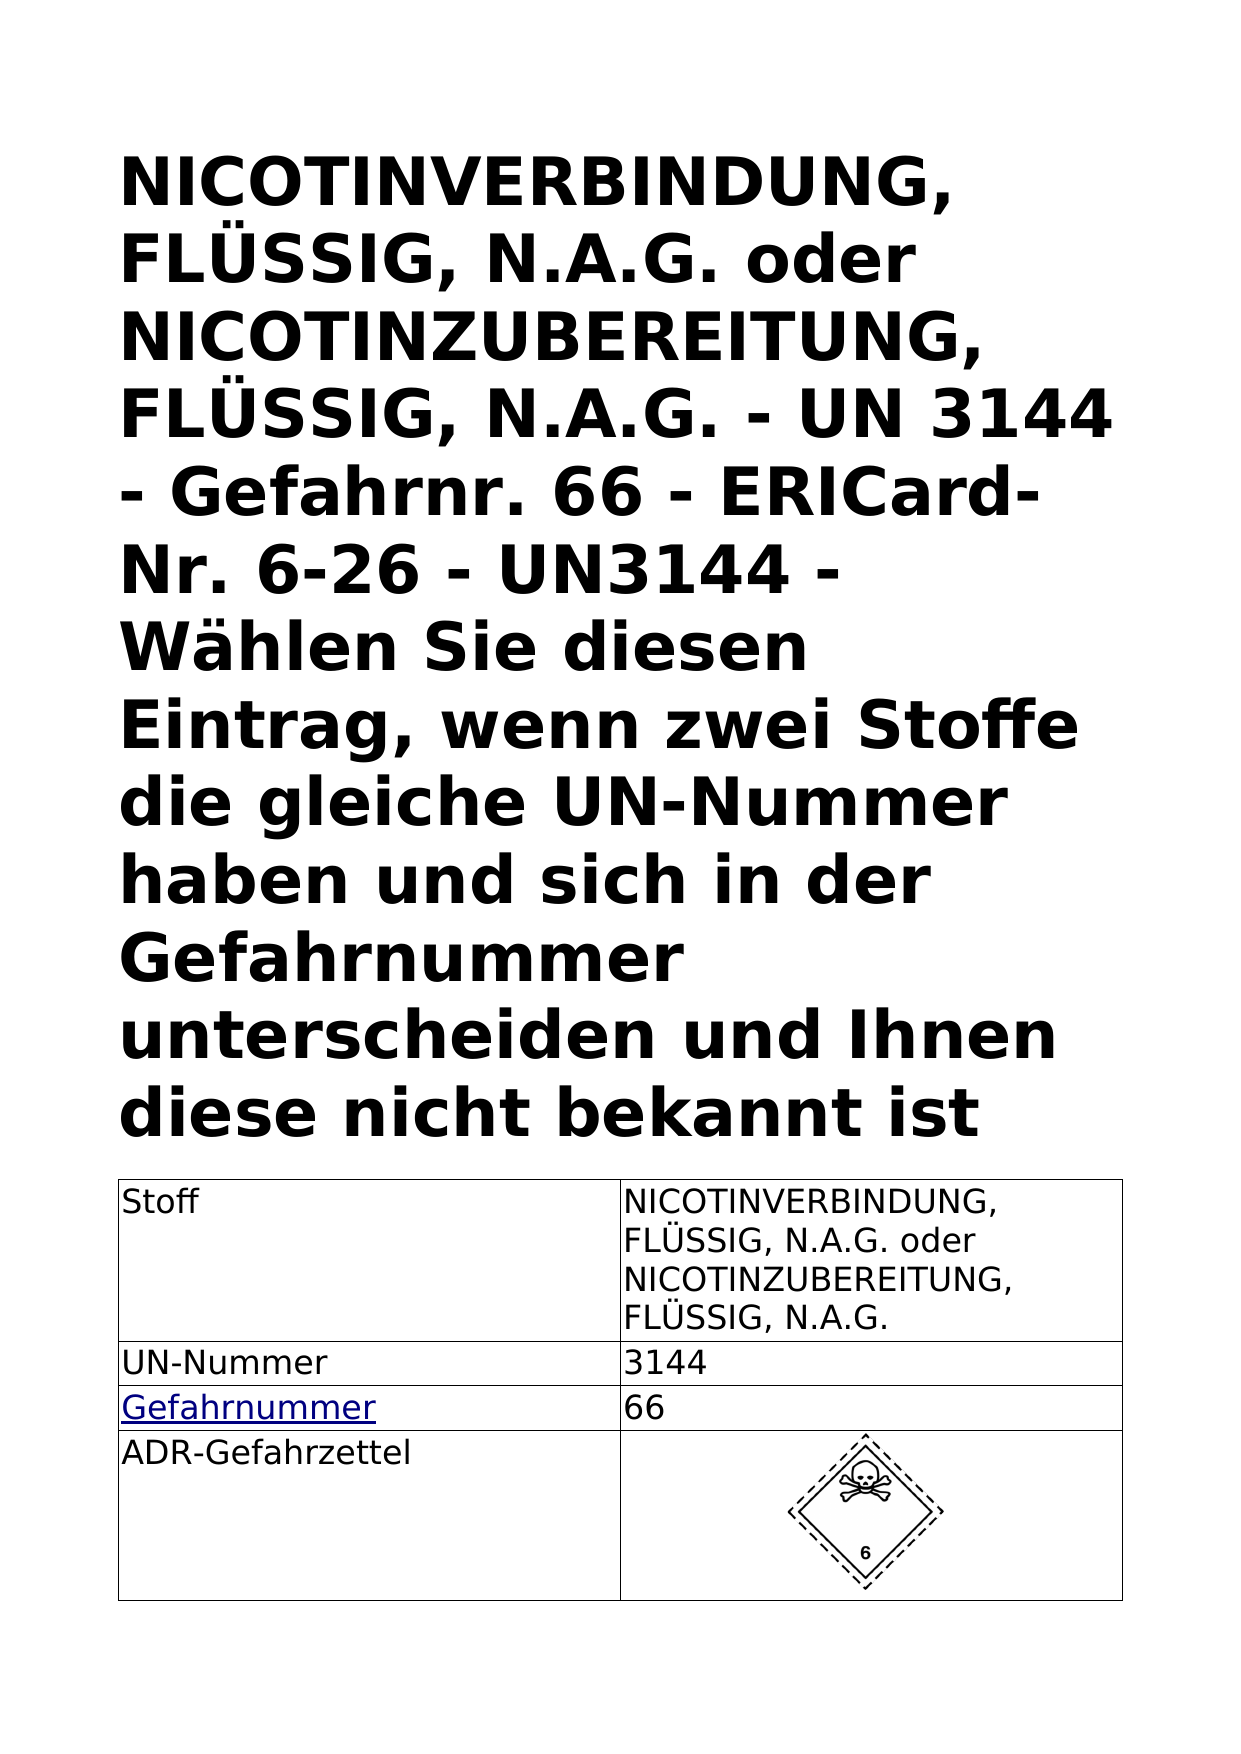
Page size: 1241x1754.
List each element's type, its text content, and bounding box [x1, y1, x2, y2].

subtitle NICOTINVERBINDUNG, FLÜSSIG, N.A.G. oder NICOTINZUBEREITUNG, FLÜSSIG, N.A.G. - UN 3144 - Gefahrnr. 66 - ERICard-Nr. 6-26 - UN3144 - Wählen Sie diesen Eintrag, wenn zwei Stoffe die gleiche UN-Nummer haben und sich in der Gefahrnummer unterscheiden und Ihnen diese nicht bekannt ist [118, 143, 1122, 1152]
table_cell [621, 1431, 1122, 1600]
table_header NICOTINVERBINDUNG, FLÜSSIG, N.A.G. oder NICOTINZUBEREITUNG, FLÜSSIG, N.A.G. [621, 1180, 1122, 1341]
table_cell ADR-Gefahrzettel [119, 1431, 620, 1600]
table_cell 66 [621, 1386, 1122, 1430]
table_cell Gefahrnummer [119, 1386, 620, 1430]
table_cell 3144 [621, 1342, 1122, 1385]
table_header Stoff [119, 1180, 620, 1341]
table_cell UN-Nummer [119, 1342, 620, 1385]
picture [787, 1433, 944, 1590]
